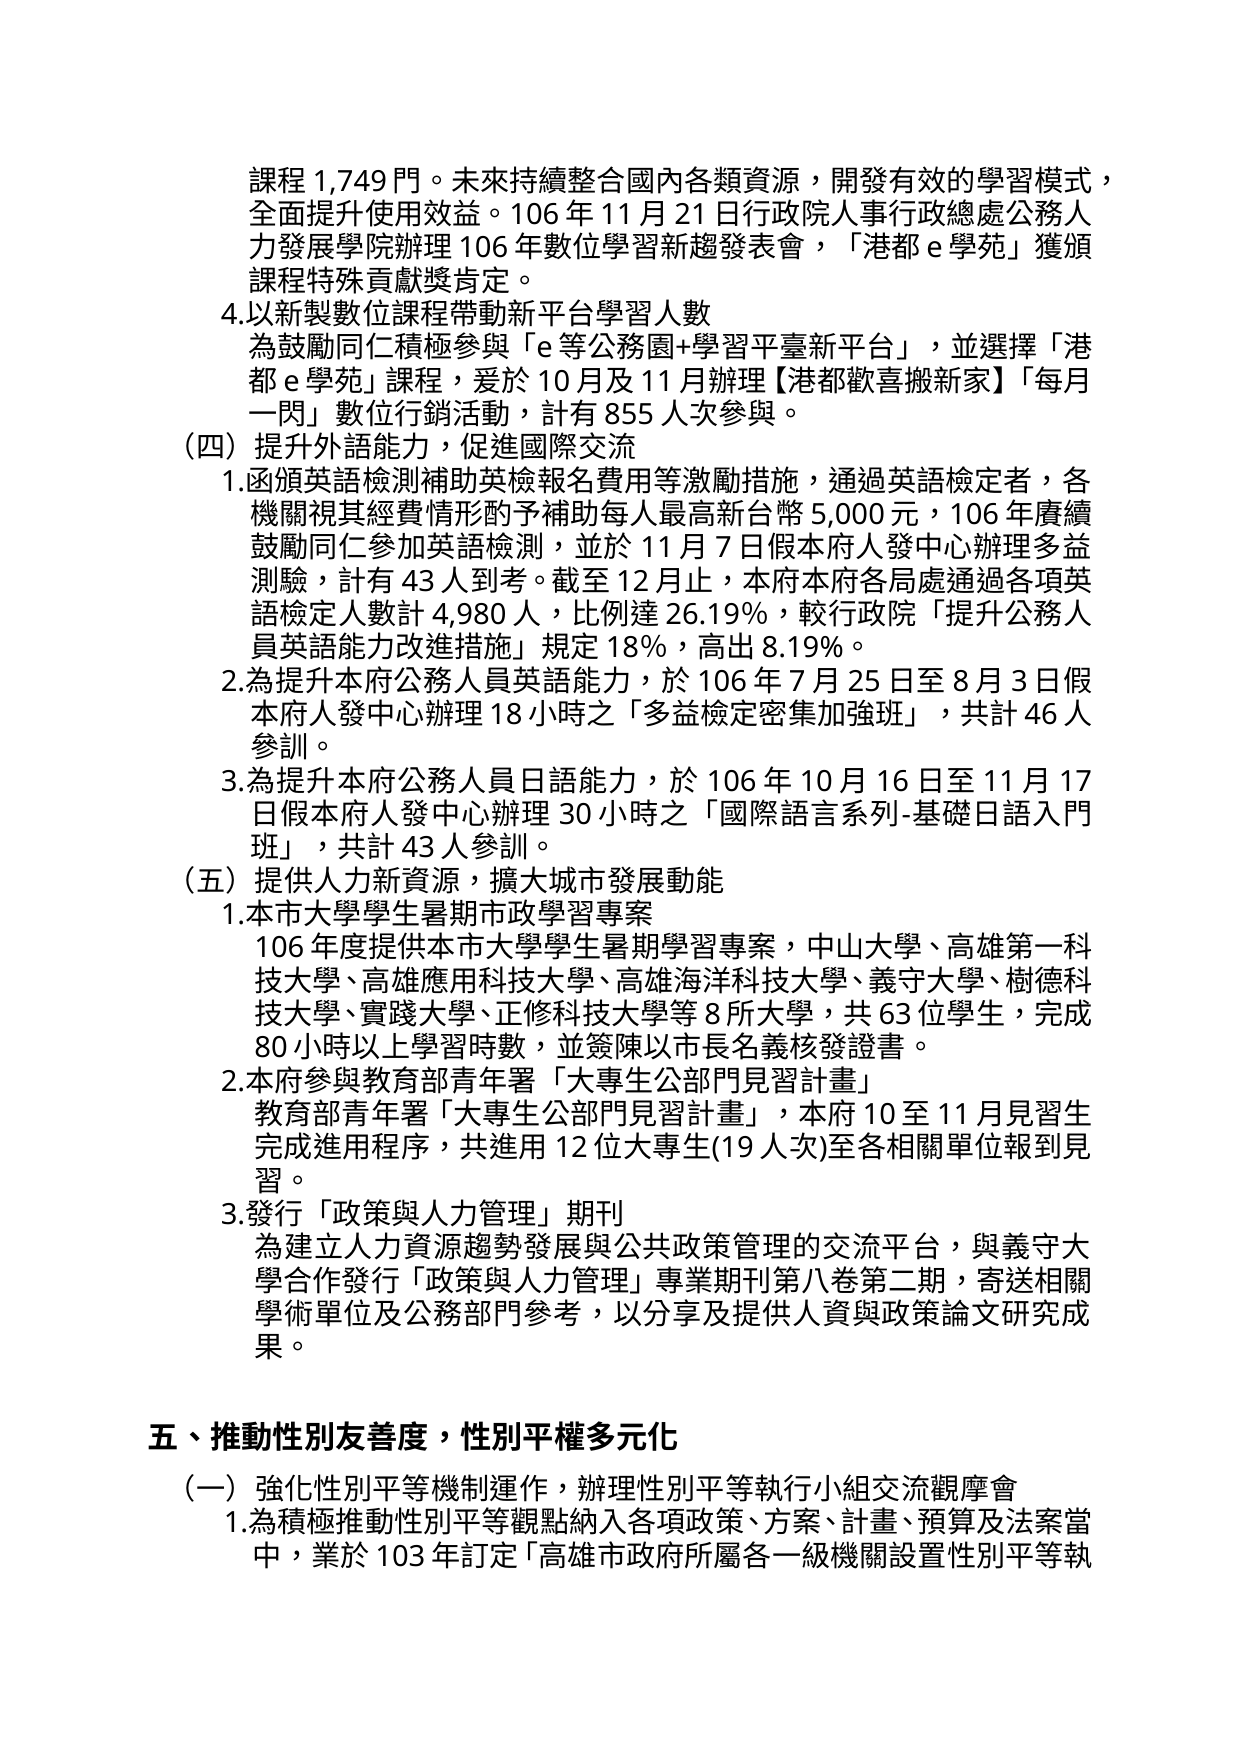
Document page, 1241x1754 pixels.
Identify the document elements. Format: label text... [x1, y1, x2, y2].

text 為建立人力資源趨勢發展與公共政策管理的交流平台，與義守大學合作發行「政策與人力管理」專業期刊第八卷第二期，寄送相關學術單位及公務部門參考，以分享及提供人資與政策論文研究成果。 [254, 1231, 1092, 1364]
text 3.發行「政策與人力管理」期刊 [221, 1198, 1092, 1231]
text 為鼓勵同仁積極參與「e等公務園+學習平臺新平台」，並選擇「港都e學苑」課程，爰於10月及11月辦理【港都歡喜搬新家】「每月一閃」數位行銷活動，計有855人次參與。 [248, 331, 1092, 431]
text 106年度提供本市大學學生暑期學習專案，中山大學、高雄第一科技大學、高雄應用科技大學、高雄海洋科技大學、義守大學、樹德科技大學、實踐大學、正修科技大學等8所大學，共63位學生，完成80小時以上學習時數，並簽陳以市長名義核發證書。 [254, 931, 1092, 1064]
text 1.本市大學學生暑期市政學習專案 [221, 898, 1092, 931]
text （一）強化性別平等機制運作，辦理性別平等執行小組交流觀摩會 [167, 1473, 1092, 1506]
text 五、推動性別友善度，性別平權多元化 [148, 1398, 1092, 1473]
text 行政院人事行政總處公部門數位學習資源整合平臺-「e等公務園+」於106年7月1日正式上線，本府「港都e學苑」並正式成為加盟機關，平臺12月已有會員約15萬人，並有27個加盟機關，線上課程1,749門。未來持續整合國內各類資源，開發有效的學習模式，全面提升使用效益。106年11月21日行政院人事行政總處公務人力發展學院辦理106年數位學習新趨發表會，「港都e學苑」獲頒課程特殊貢獻獎肯定。 [248, 164, 1092, 298]
text 3.為提升本府公務人員日語能力，於106年10月16日至11月17日假本府人發中心辦理30小時之「國際語言系列-基礎日語入門班」，共計43人參訓。 [221, 764, 1092, 864]
text （四）提升外語能力，促進國際交流 [167, 431, 1092, 464]
text 1.為積極推動性別平等觀點納入各項政策、方案、計畫、預算及法案當中，業於103年訂定「高雄市政府所屬各一級機關設置性別平等執 [223, 1506, 1092, 1573]
text （五）提供人力新資源，擴大城市發展動能 [167, 864, 1092, 898]
text 教育部青年署「大專生公部門見習計畫」，本府10至11月見習生完成進用程序，共進用12位大專生(19人次)至各相關單位報到見習。 [254, 1098, 1092, 1198]
text 2.本府參與教育部青年署「大專生公部門見習計畫」 [221, 1064, 1092, 1098]
text 4.以新製數位課程帶動新平台學習人數 [221, 298, 1092, 331]
text 1.函頒英語檢測補助英檢報名費用等激勵措施，通過英語檢定者，各機關視其經費情形酌予補助每人最高新台幣5,000元，106年賡續鼓勵同仁參加英語檢測，並於11月7日假本府人發中心辦理多益測驗，計有43人到考。截至12月止，本府本府各局處通過各項英語檢定人數計4,980人，比例達26.19％，較行政院「提升公務人員英語能力改進措施」規定18％，高出8.19%。 [221, 464, 1092, 664]
text 2.為提升本府公務人員英語能力，於106年7月25日至8月3日假本府人發中心辦理18小時之「多益檢定密集加強班」，共計46人參訓。 [221, 664, 1092, 764]
